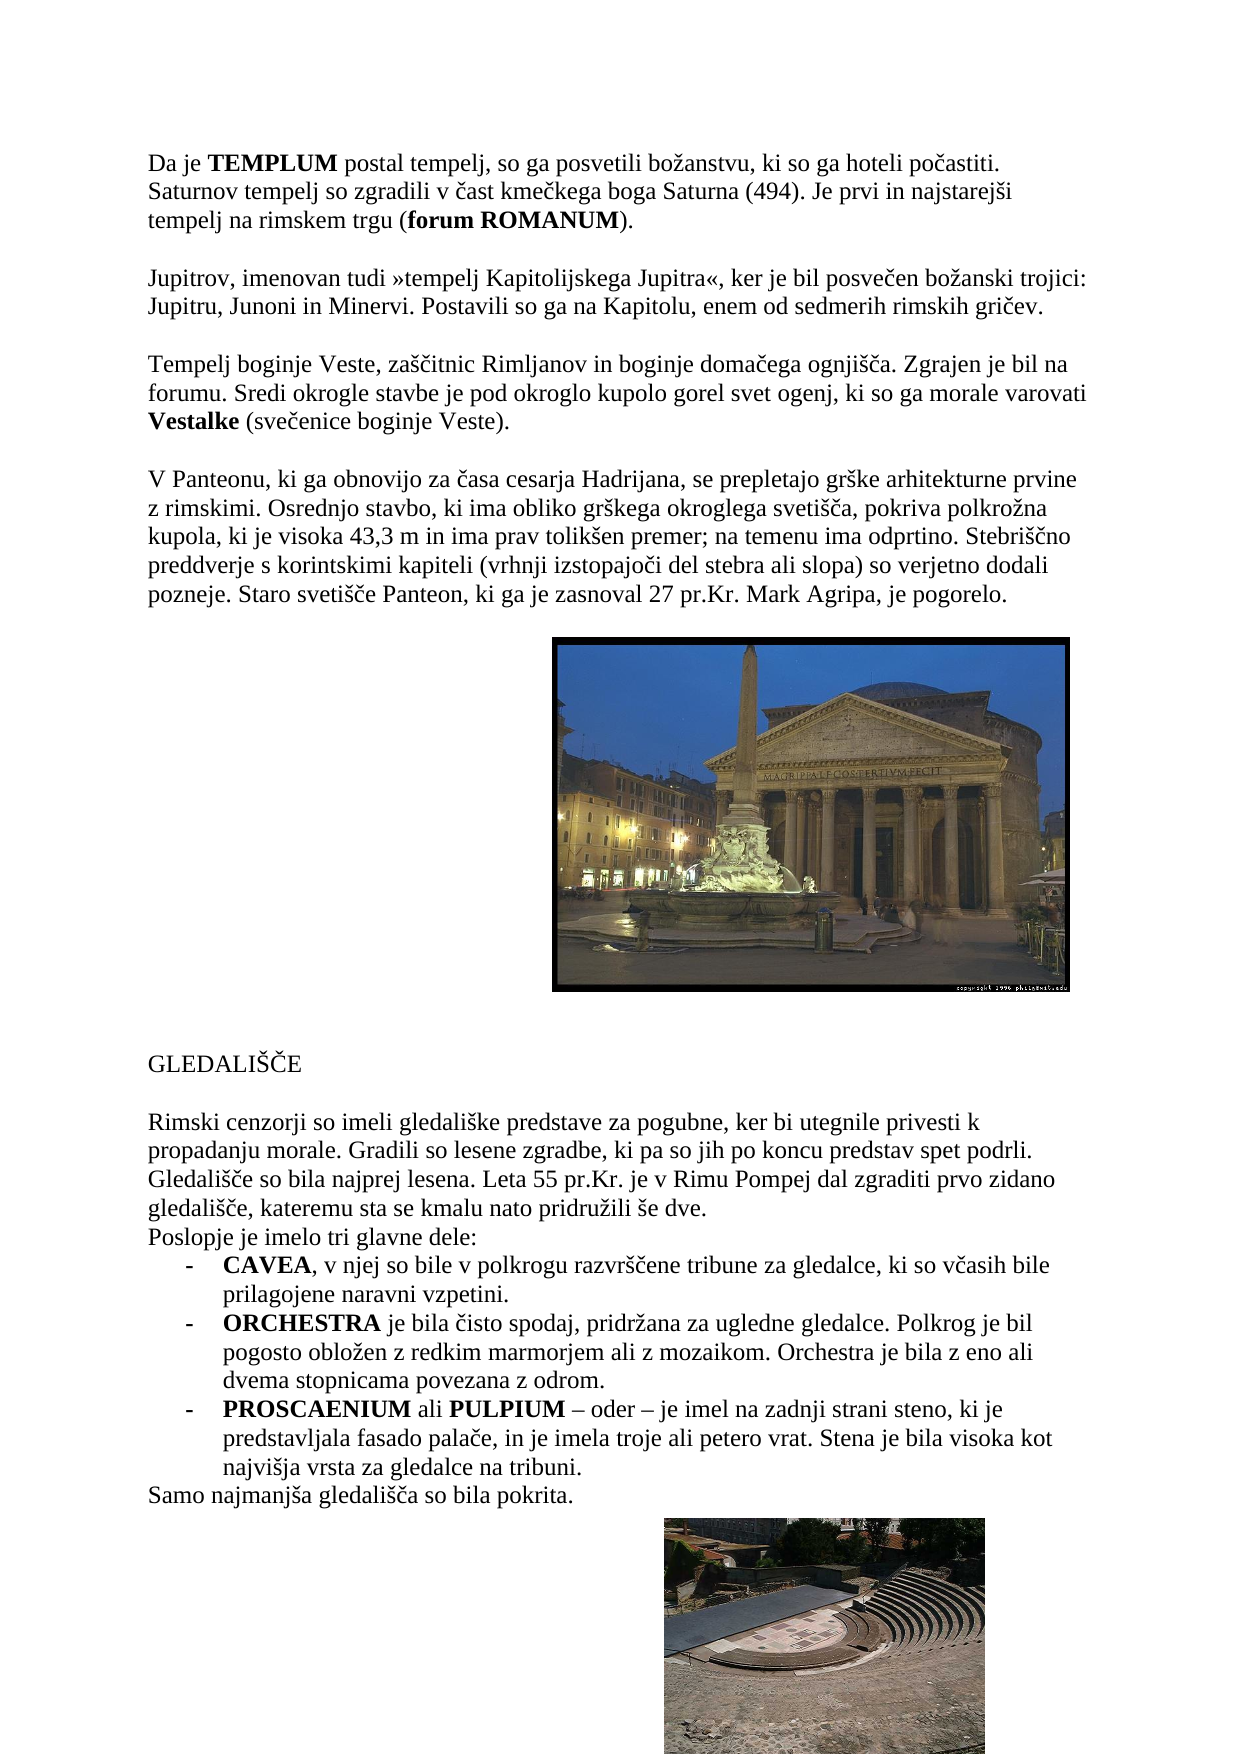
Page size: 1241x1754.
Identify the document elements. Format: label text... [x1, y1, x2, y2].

text Samo najmanjša gledališča so bila pokrita. [148, 1480, 1093, 1509]
list PROSCAENIUM ali PULPIUM – oder – je imel na zadnji strani steno, ki je predstavljala fasado palače, in je imela troje ali petero vrat. Stena je bila visoka kot najvišja vrsta za gledalce na tribuni. [185, 1394, 1093, 1480]
list CAVEA, v njej so bile v polkrogu razvrščene tribune za gledalce, ki so včasih bile prilagojene naravni vzpetini. [185, 1250, 1093, 1308]
text Da je TEMPLUM postal tempelj, so ga posvetili božanstvu, ki so ga hoteli počastiti. [148, 148, 1093, 176]
text V Panteonu, ki ga obnovijo za časa cesarja Hadrijana, se prepletajo grške arhitekturne prvine z rimskimi. Osrednjo stavbo, ki ima obliko grškega okroglega svetišča, pokriva polkrožna kupola, ki je visoka 43,3 m in ima prav tolikšen premer; na temenu ima odprtino. Stebriščno preddverje s korintskimi kapiteli (vrhnji izstopajoči del stebra ali slopa) so verjetno dodali pozneje. Staro svetišče Panteon, ki ga je zasnoval 27 pr.Kr. Mark Agripa, je pogorelo. [148, 464, 1093, 608]
text Poslopje je imelo tri glavne dele: [148, 1222, 1093, 1250]
picture [664, 1518, 985, 1754]
text Saturnov tempelj so zgradili v čast kmečkega boga Saturna (494). Je prvi in najstarejši tempelj na rimskem trgu (forum ROMANUM). [148, 176, 1093, 234]
text Jupitrov, imenovan tudi »tempelj Kapitolijskega Jupitra«, ker je bil posvečen božanski trojici: Jupitru, Junoni in Minervi. Postavili so ga na Kapitolu, enem od sedmerih rimskih gričev. [148, 263, 1093, 320]
text Tempelj boginje Veste, zaščitnic Rimljanov in boginje domačega ognjišča. Zgrajen je bil na forumu. Sredi okrogle stavbe je pod okroglo kupolo gorel svet ogenj, ki so ga morale varovati Vestalke (svečenice boginje Veste). [148, 349, 1093, 435]
text Rimski cenzorji so imeli gledališke predstave za pogubne, ker bi utegnile privesti k propadanju morale. Gradili so lesene zgradbe, ki pa so jih po koncu predstav spet podrli. Gledališče so bila najprej lesena. Leta 55 pr.Kr. je v Rimu Pompej dal zgraditi prvo zidano gledališče, kateremu sta se kmalu nato pridružili še dve. [148, 1107, 1093, 1222]
picture [552, 637, 1070, 992]
subtitle GLEDALIŠČE [148, 1049, 1093, 1078]
list ORCHESTRA je bila čisto spodaj, pridržana za ugledne gledalce. Polkrog je bil pogosto obložen z redkim marmorjem ali z mozaikom. Orchestra je bila z eno ali dvema stopnicama povezana z odrom. [185, 1308, 1093, 1394]
